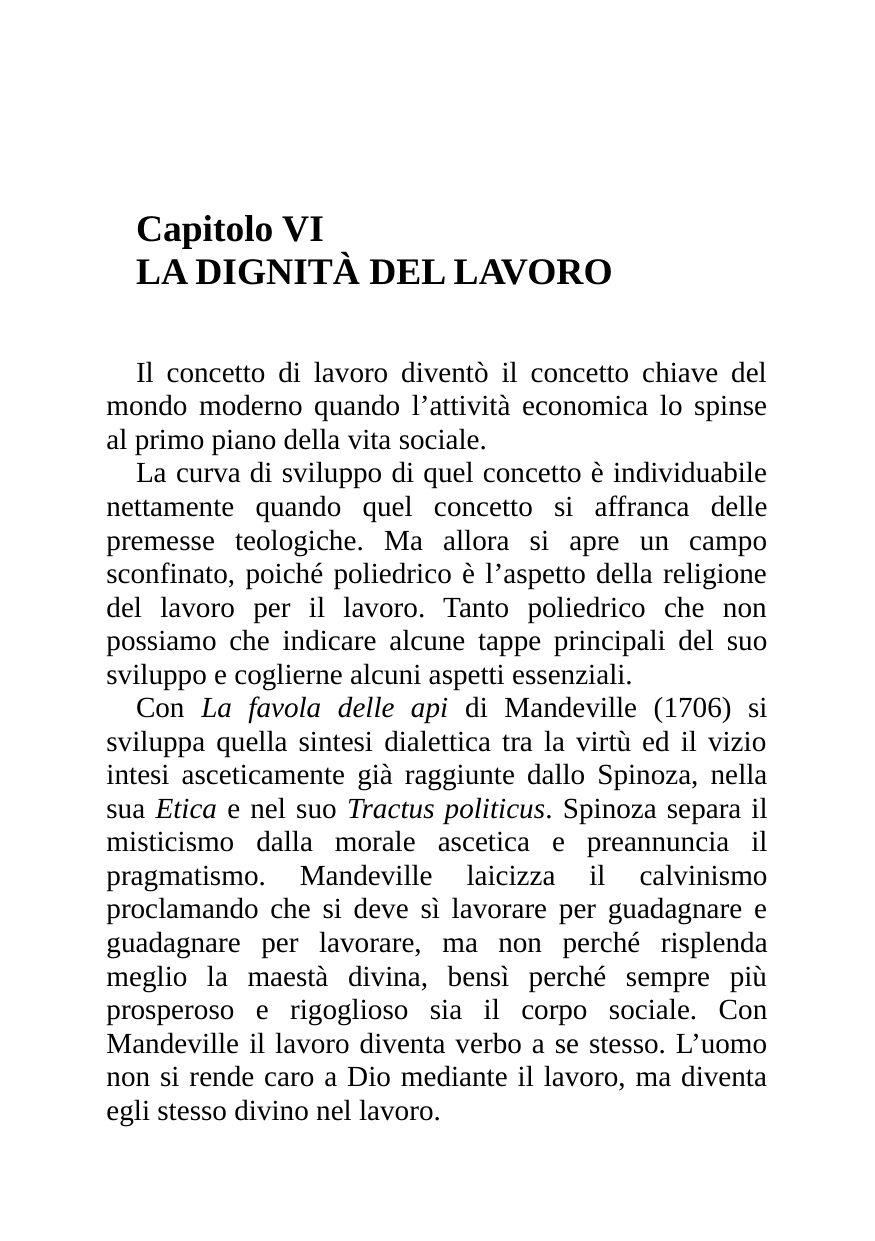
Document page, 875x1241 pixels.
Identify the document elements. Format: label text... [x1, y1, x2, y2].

text Il concetto di lavoro diventò il concetto chiave del mondo moderno quando l’attività economica lo spinse al primo piano della vita sociale. [106, 355, 768, 456]
text La curva di sviluppo di quel concetto è individuabile nettamente quando quel concetto si affranca delle premesse teologiche. Ma allora si apre un campo sconfinato, poiché poliedrico è l’aspetto della religione del lavoro per il lavoro. Tanto poliedrico che non possiamo che indicare alcune tappe principali del suo sviluppo e coglierne alcuni aspetti essenziali. [106, 456, 768, 690]
text Con La favola delle api di Mandeville (1706) si sviluppa quella sintesi dialettica tra la virtù ed il vizio intesi asceticamente già raggiunte dallo Spinoza, nella sua Etica e nel suo Tractus politicus. Spinoza separa il misticismo dalla morale ascetica e preannuncia il pragmatismo. Mandeville laicizza il calvinismo proclamando che si deve sì lavorare per guadagnare e guadagnare per lavorare, ma non perché risplenda meglio la maestà divina, bensì perché sempre più prosperoso e rigoglioso sia il corpo sociale. Con Mandeville il lavoro diventa verbo a se stesso. L’uomo non si rende caro a Dio mediante il lavoro, ma diventa egli stesso divino nel lavoro. [106, 690, 768, 1126]
subtitle Capitolo VI LA DIGNITÀ DEL LAVORO [136, 206, 768, 292]
